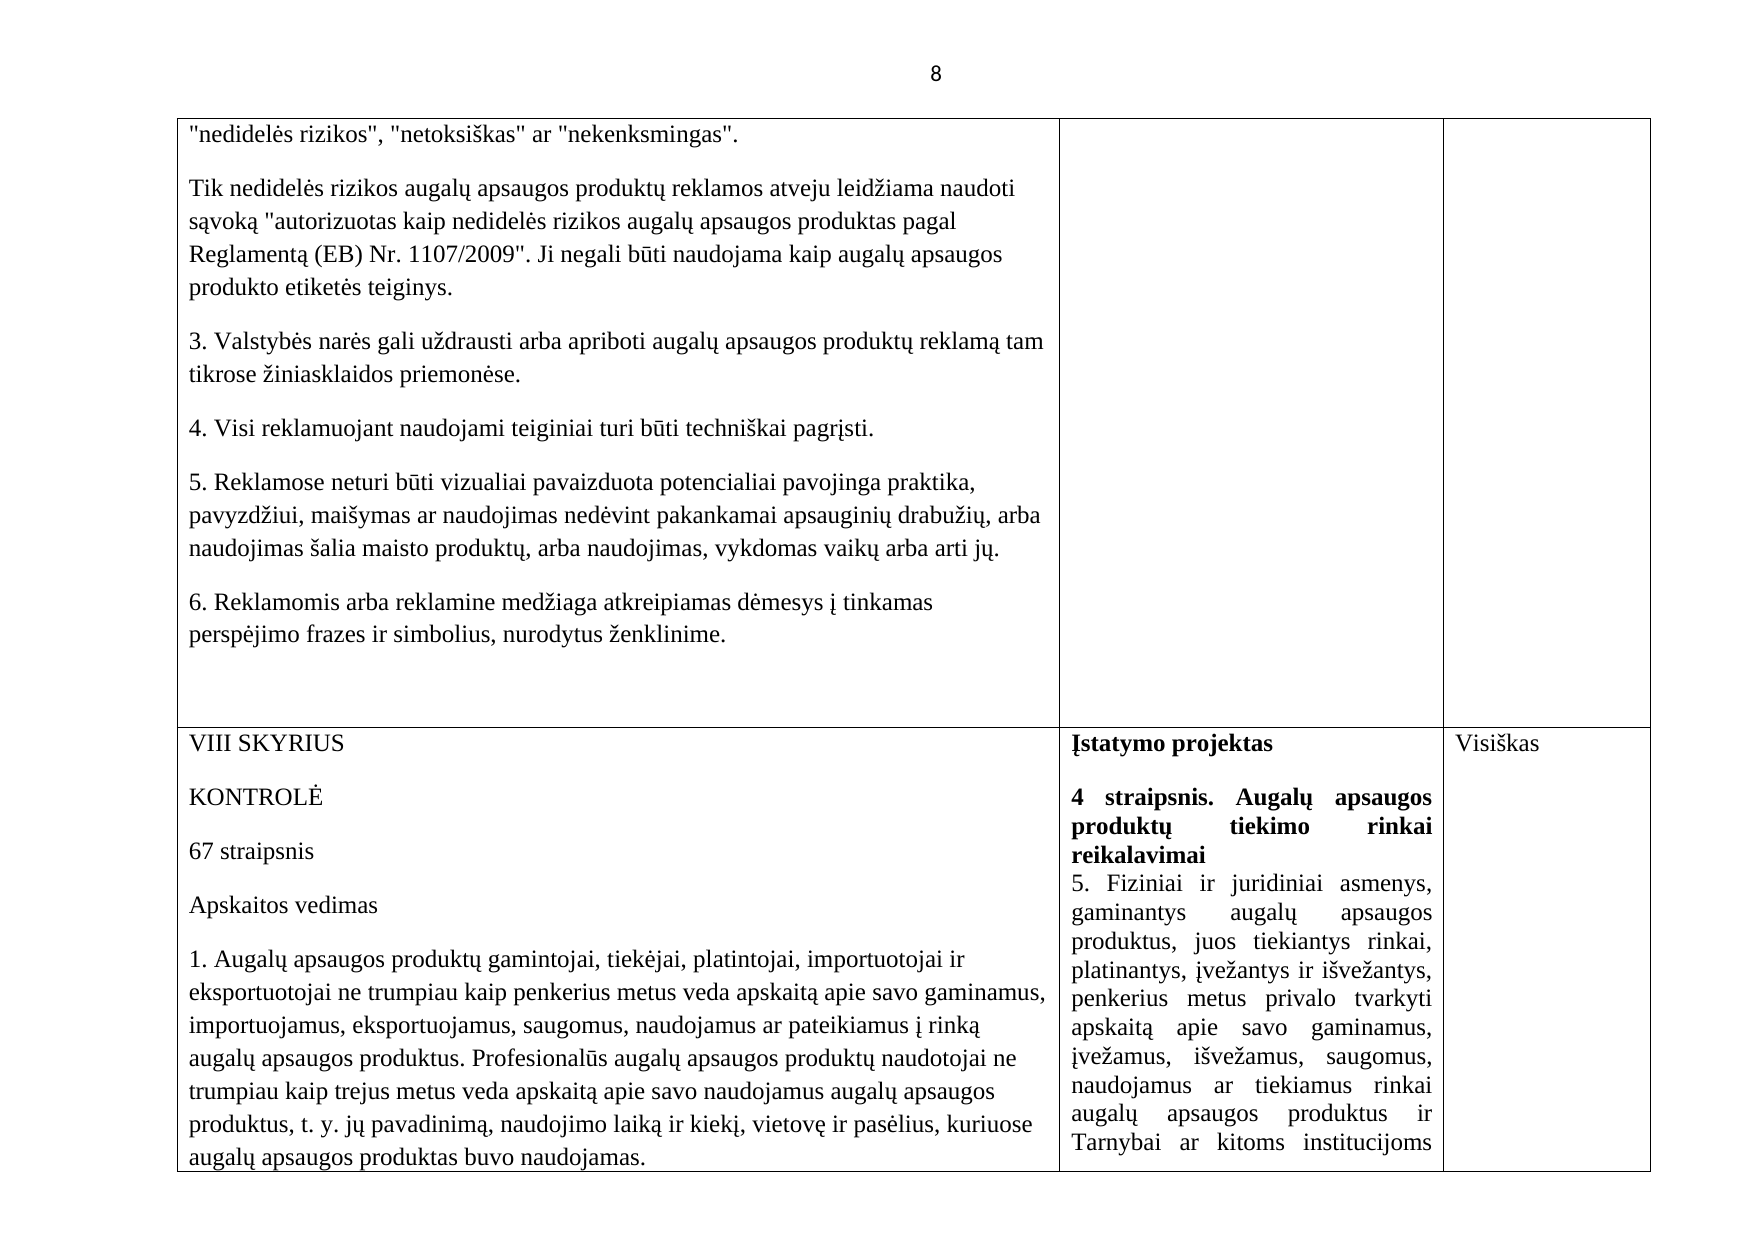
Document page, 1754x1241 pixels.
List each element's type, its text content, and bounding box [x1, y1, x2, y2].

table_cell Visiškas [1444, 728, 1650, 1171]
table_cell Įstatymo projektas 4 straipsnis. Augalų apsaugos produktų tiekimo rinkai reikalavimai 5. Fiziniai ir juridiniai asmenys, gaminantys augalų apsaugos produktus, juos tiekiantys rinkai, platinantys, įvežantys ir išvežantys, penkerius metus privalo tvarkyti apskaitą apie savo gaminamus, įvežamus, išvežamus, saugomus, naudojamus ar tiekiamus rinkai augalų apsaugos produktus ir Tarnybai ar kitoms institucijoms [1060, 728, 1443, 1171]
table_cell [1444, 119, 1650, 727]
table_cell [1060, 119, 1443, 727]
table_cell VIII SKYRIUS KONTROLĖ 67 straipsnis Apskaitos vedimas 1. Augalų apsaugos produktų gamintojai, tiekėjai, platintojai, importuotojai ir eksportuotojai ne trumpiau kaip penkerius metus veda apskaitą apie savo gaminamus, importuojamus, eksportuojamus, saugomus, naudojamus ar pateikiamus į rinką augalų apsaugos produktus. Profesionalūs augalų apsaugos produktų naudotojai ne trumpiau kaip trejus metus veda apskaitą apie savo naudojamus augalų apsaugos produktus, t. y. jų pavadinimą, naudojimo laiką ir kiekį, vietovę ir pasėlius, kuriuose augalų apsaugos produktas buvo naudojamas. [178, 728, 1059, 1171]
table_cell "nedidelės rizikos", "netoksiškas" ar "nekenksmingas". Tik nedidelės rizikos augalų apsaugos produktų reklamos atveju leidžiama naudoti sąvoką "autorizuotas kaip nedidelės rizikos augalų apsaugos produktas pagal Reglamentą (EB) Nr. 1107/2009". Ji negali būti naudojama kaip augalų apsaugos produkto etiketės teiginys. 3. Valstybės narės gali uždrausti arba apriboti augalų apsaugos produktų reklamą tam tikrose žiniasklaidos priemonėse. 4. Visi reklamuojant naudojami teiginiai turi būti techniškai pagrįsti. 5. Reklamose neturi būti vizualiai pavaizduota potencialiai pavojinga praktika, pavyzdžiui, maišymas ar naudojimas nedėvint pakankamai apsauginių drabužių, arba naudojimas šalia maisto produktų, arba naudojimas, vykdomas vaikų arba arti jų. 6. Reklamomis arba reklamine medžiaga atkreipiamas dėmesys į tinkamas perspėjimo frazes ir simbolius, nurodytus ženklinime. [178, 119, 1059, 727]
